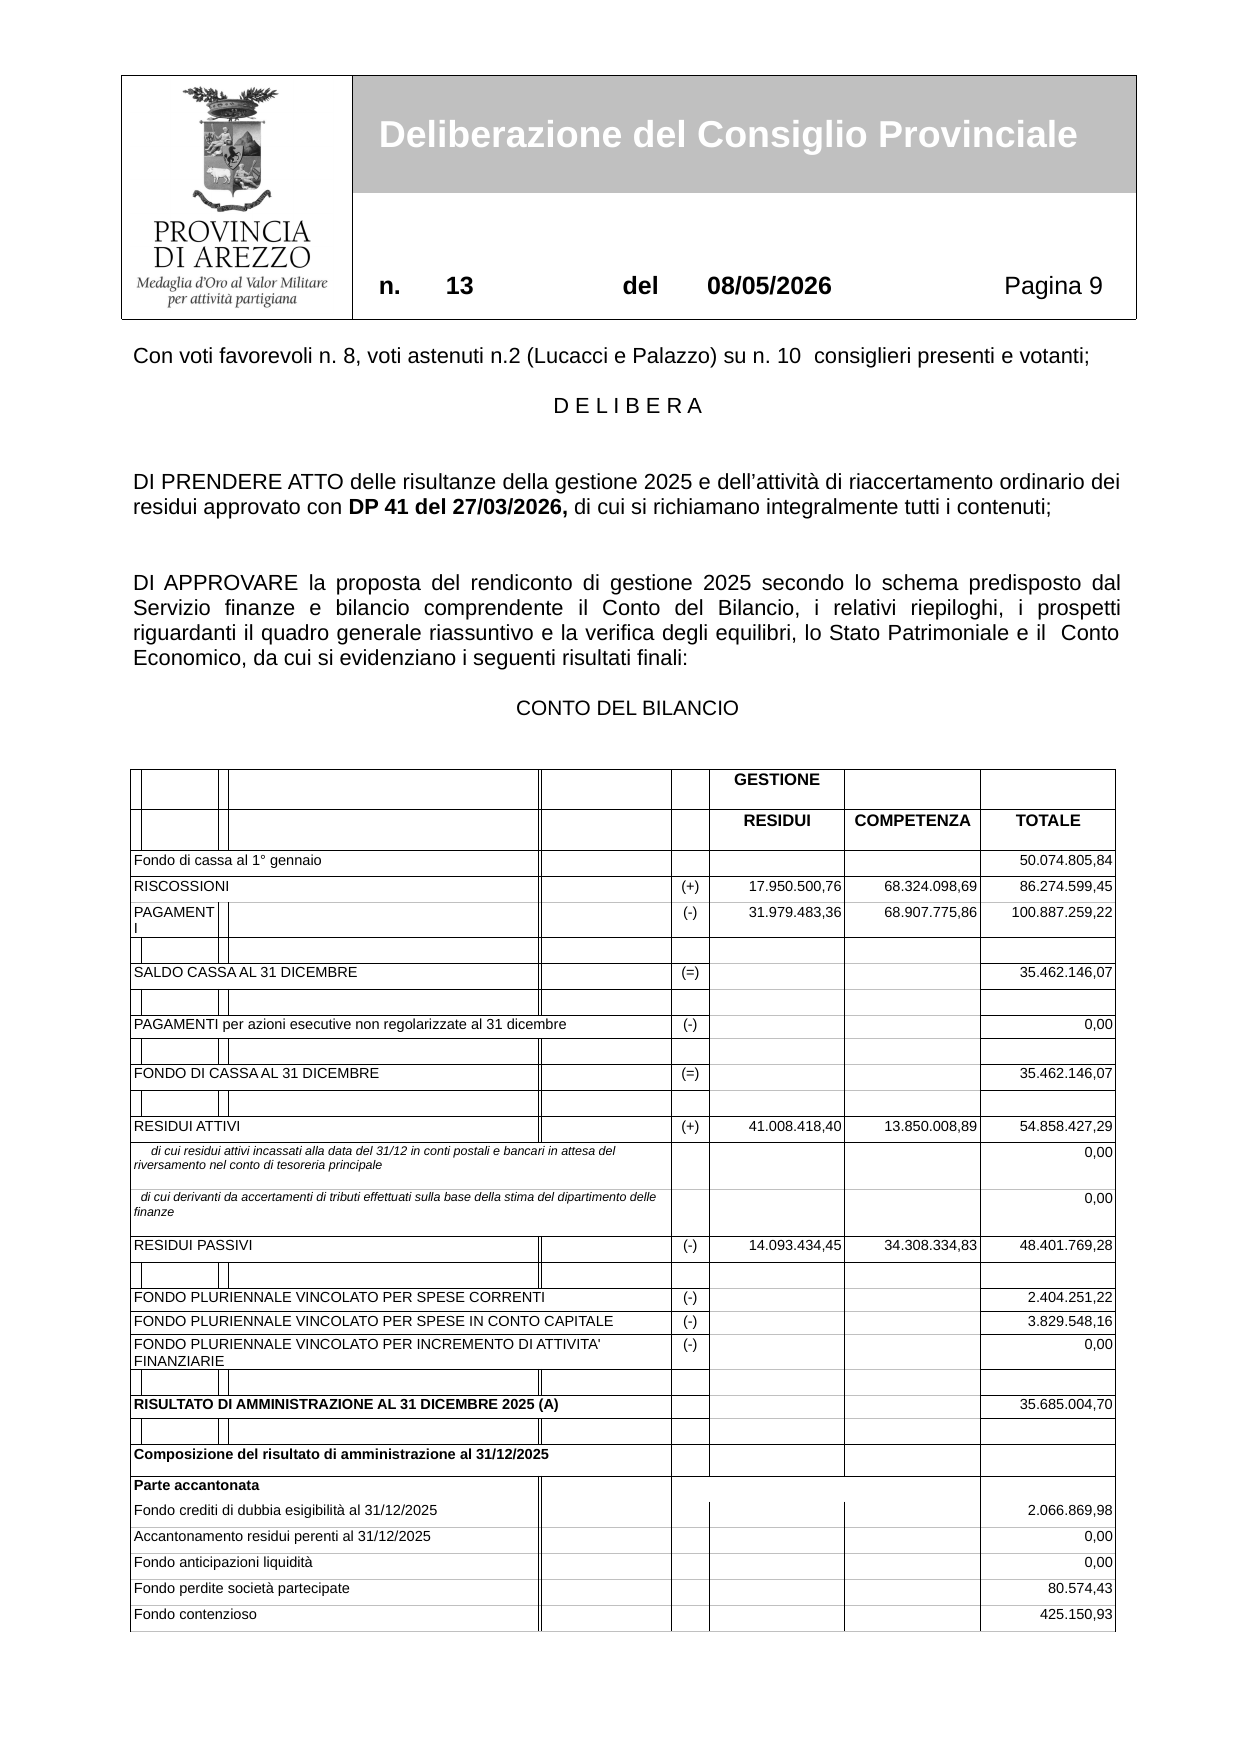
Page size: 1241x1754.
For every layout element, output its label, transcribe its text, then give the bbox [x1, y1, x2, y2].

table_cell 100.887.259,22 [981, 903, 1115, 937]
table_cell [542, 964, 671, 989]
table_cell di cui derivanti da accertamenti di tributi effettuati sulla base della stima del dipartimento delle finanze [131, 1190, 671, 1236]
table_cell [672, 1396, 709, 1418]
table_cell [845, 851, 980, 876]
table_cell [672, 1606, 709, 1631]
table_cell [142, 810, 218, 850]
table_cell [710, 1502, 844, 1527]
table_cell [672, 990, 709, 1015]
table_cell [845, 1502, 980, 1527]
table_cell 2.404.251,22 [981, 1289, 1115, 1311]
table_cell [542, 1091, 671, 1116]
table_cell 3.829.548,16 [981, 1312, 1115, 1334]
table_cell Fondo contenzioso [131, 1606, 538, 1631]
table_cell 80.574,43 [981, 1580, 1115, 1605]
table_cell (-) [672, 903, 709, 937]
table_cell 14.093.434,45 [710, 1237, 844, 1262]
table_cell 41.008.418,40 [710, 1117, 844, 1142]
table_cell [710, 1528, 844, 1553]
table_cell [542, 1580, 671, 1605]
table_cell [845, 964, 980, 989]
table_cell [845, 1580, 980, 1605]
table_cell (-) [672, 1016, 709, 1038]
table_cell [542, 1502, 671, 1527]
table_header GESTIONE [710, 770, 844, 809]
table_cell [710, 1065, 844, 1090]
table_cell 0,00 [981, 1335, 1115, 1369]
table_cell 2.066.869,98 [981, 1502, 1115, 1527]
table_cell [142, 1091, 218, 1116]
table_cell [131, 1039, 141, 1064]
table_cell [845, 1606, 980, 1631]
table_cell [142, 1039, 218, 1064]
table_cell [219, 903, 228, 937]
table_cell Fondo perdite società partecipate [131, 1580, 538, 1605]
table_cell [710, 1143, 844, 1189]
table_cell [542, 1477, 671, 1502]
table_cell FONDO DI CASSA AL 31 DICEMBRE [131, 1065, 538, 1090]
table_cell COMPETENZA [845, 810, 980, 850]
table_cell [845, 1528, 980, 1553]
table_cell [845, 1370, 980, 1395]
table_cell [845, 1065, 980, 1090]
table_cell [672, 1477, 709, 1502]
table_header [542, 770, 671, 809]
table_cell 35.462.146,07 [981, 1065, 1115, 1090]
table_cell 17.950.500,76 [710, 877, 844, 902]
table_cell PAGAMENTI [131, 903, 218, 937]
table_cell [845, 990, 980, 1015]
table_cell [845, 1016, 980, 1038]
table_cell (+) [672, 877, 709, 902]
table_cell FONDO PLURIENNALE VINCOLATO PER INCREMENTO DI ATTIVITA' FINANZIARIE [131, 1335, 671, 1369]
table_cell [229, 903, 538, 937]
table_cell 13.850.008,89 [845, 1117, 980, 1142]
table_cell [672, 1445, 709, 1476]
table_cell [845, 1477, 980, 1502]
table_cell [131, 938, 141, 963]
table_cell Composizione del risultato di amministrazione al 31/12/2025 [131, 1445, 671, 1476]
table_cell 31.979.483,36 [710, 903, 844, 937]
table_cell FONDO PLURIENNALE VINCOLATO PER SPESE IN CONTO CAPITALE [131, 1312, 671, 1334]
table_cell 0,00 [981, 1143, 1115, 1189]
table_cell Parte accantonata [131, 1477, 538, 1502]
table_cell 68.324.098,69 [845, 877, 980, 902]
table_cell 425.150,93 [981, 1606, 1115, 1631]
table_cell [542, 990, 671, 1015]
table_cell [845, 1396, 980, 1418]
table_cell 86.274.599,45 [981, 877, 1115, 902]
table_cell [710, 990, 844, 1015]
table_cell 35.462.146,07 [981, 964, 1115, 989]
table_header [229, 770, 538, 809]
table_cell [845, 1445, 980, 1476]
table_cell (-) [672, 1289, 709, 1311]
table_cell [131, 1091, 141, 1116]
table_cell [710, 964, 844, 989]
table_cell [710, 1312, 844, 1334]
table_cell [131, 810, 141, 850]
table_cell [845, 1143, 980, 1189]
table_cell [219, 990, 228, 1015]
table_cell 0,00 [981, 1016, 1115, 1038]
table_cell 0,00 [981, 1190, 1115, 1236]
table_cell [710, 1263, 844, 1288]
text DI APPROVARE la proposta del rendiconto di gestione 2025 secondo lo schema predisposto dal Servizio finanze e bilancio comprendente il Conto del Bilancio, i relativi riepiloghi, i prospetti riguardanti il quadro generale riassuntivo e la verifica degli equilibri, lo Stato Patrimoniale e il Conto Economico, da cui si evidenziano i seguenti risultati finali: [133, 570, 1122, 671]
table_cell [845, 938, 980, 963]
table_cell [672, 1190, 709, 1236]
table_cell [672, 1370, 709, 1395]
table_cell (=) [672, 1065, 709, 1090]
table_cell [142, 1263, 218, 1288]
table_cell [981, 1039, 1115, 1064]
table_cell [981, 1419, 1115, 1444]
table_cell [710, 1606, 844, 1631]
table_cell RISCOSSIONI [131, 877, 538, 902]
table_cell [710, 938, 844, 963]
table_cell SALDO CASSA AL 31 DICEMBRE [131, 964, 538, 989]
table_cell [219, 1039, 228, 1064]
table_cell [229, 1419, 538, 1444]
table_cell Fondo di cassa al 1° gennaio [131, 851, 538, 876]
table_cell [672, 1580, 709, 1605]
table_header [672, 770, 709, 809]
table_cell [981, 938, 1115, 963]
table_cell [845, 1190, 980, 1236]
table_cell [981, 1445, 1115, 1476]
table_cell [219, 1370, 228, 1395]
table_cell RESIDUI ATTIVI [131, 1117, 538, 1142]
table_cell [142, 1370, 218, 1395]
table_cell [672, 810, 709, 850]
table_cell Fondo crediti di dubbia esigibilità al 31/12/2025 [131, 1502, 538, 1527]
table_cell [131, 1370, 141, 1395]
table_cell [845, 1335, 980, 1369]
table_header [981, 770, 1115, 809]
table_cell [131, 1419, 141, 1444]
table_cell Accantonamento residui perenti al 31/12/2025 [131, 1528, 538, 1553]
table_cell [542, 1117, 671, 1142]
table_cell [981, 1263, 1115, 1288]
table_cell [229, 990, 538, 1015]
table_cell [981, 1370, 1115, 1395]
table_cell Fondo anticipazioni liquidità [131, 1554, 538, 1579]
table_cell 0,00 [981, 1554, 1115, 1579]
table_cell (=) [672, 964, 709, 989]
table_cell [229, 1091, 538, 1116]
table_cell [710, 1370, 844, 1395]
text D E L I B E R A [133, 393, 1122, 418]
table_cell di cui residui attivi incassati alla data del 31/12 in conti postali e bancari in attesa del riversamento nel conto di tesoreria principale [131, 1143, 671, 1189]
table_cell [542, 1528, 671, 1553]
table_cell [142, 938, 218, 963]
table_cell 34.308.334,83 [845, 1237, 980, 1262]
picture [130, 79, 334, 314]
table_cell [981, 990, 1115, 1015]
table_cell [229, 938, 538, 963]
table_cell [219, 938, 228, 963]
table_cell [709, 1477, 845, 1502]
table_cell [710, 1554, 844, 1579]
table_cell [542, 1263, 671, 1288]
table_cell [672, 1091, 709, 1116]
table_cell [710, 1419, 844, 1444]
table_cell [542, 938, 671, 963]
table_cell [710, 1335, 844, 1369]
table_cell [710, 1016, 844, 1038]
table_cell [710, 1580, 844, 1605]
table_cell [845, 1289, 980, 1311]
table_cell [672, 1263, 709, 1288]
table_cell (+) [672, 1117, 709, 1142]
table_cell [981, 1477, 1115, 1502]
table_cell FONDO PLURIENNALE VINCOLATO PER SPESE CORRENTI [131, 1289, 671, 1311]
table_cell [710, 1445, 844, 1476]
table_cell (-) [672, 1312, 709, 1334]
table_cell [542, 903, 671, 937]
table_cell [845, 1419, 980, 1444]
table_cell [229, 1039, 538, 1064]
table_cell [142, 1419, 218, 1444]
table_header [131, 770, 141, 809]
table_cell [710, 1396, 844, 1418]
table_cell [981, 1091, 1115, 1116]
table_cell [672, 1528, 709, 1553]
table_cell 54.858.427,29 [981, 1117, 1115, 1142]
text DI PRENDERE ATTO delle risultanze della gestione 2025 e dell’attività di riaccertamento ordinario dei residui approvato con DP 41 del 27/03/2026, di cui si richiamano integralmente tutti i contenuti; [133, 469, 1122, 519]
table_header [845, 770, 980, 809]
table_cell [672, 851, 709, 876]
table_cell [219, 1419, 228, 1444]
table_cell [710, 1039, 844, 1064]
table_cell [219, 810, 228, 850]
table_cell [672, 1502, 709, 1527]
table_cell 0,00 [981, 1528, 1115, 1553]
table_cell RESIDUI PASSIVI [131, 1237, 538, 1262]
text Con voti favorevoli n. 8, voti astenuti n.2 (Lucacci e Palazzo) su n. 10 consiglieri presenti e votanti; [133, 343, 1122, 368]
table_cell [542, 851, 671, 876]
table_cell [672, 938, 709, 963]
table_header [142, 770, 218, 809]
table_cell [542, 1039, 671, 1064]
table_cell [142, 990, 218, 1015]
table_cell 68.907.775,86 [845, 903, 980, 937]
table_cell [131, 1263, 141, 1288]
text CONTO DEL BILANCIO [133, 696, 1122, 720]
table_cell [131, 990, 141, 1015]
table_header [219, 770, 228, 809]
table_cell [542, 877, 671, 902]
table_cell [542, 1419, 671, 1444]
table_cell [219, 1091, 228, 1116]
table_cell [219, 1263, 228, 1288]
table_cell RESIDUI [710, 810, 844, 850]
table_cell 35.685.004,70 [981, 1396, 1115, 1418]
table_cell [542, 1065, 671, 1090]
table_cell [710, 1190, 844, 1236]
table_cell TOTALE [981, 810, 1115, 850]
table_cell (-) [672, 1335, 709, 1369]
table_cell [542, 810, 671, 850]
table_cell [845, 1091, 980, 1116]
table_cell [542, 1606, 671, 1631]
table_cell [845, 1039, 980, 1064]
table_cell [845, 1312, 980, 1334]
table_cell [845, 1263, 980, 1288]
table_cell [229, 1370, 538, 1395]
table_cell [710, 1289, 844, 1311]
table_cell [542, 1370, 671, 1395]
table_cell [710, 1091, 844, 1116]
table_cell [845, 1554, 980, 1579]
table_cell PAGAMENTI per azioni esecutive non regolarizzate al 31 dicembre [131, 1016, 671, 1038]
table_cell [542, 1554, 671, 1579]
table_cell 50.074.805,84 [981, 851, 1115, 876]
table_cell [672, 1039, 709, 1064]
table_cell [672, 1554, 709, 1579]
table_cell RISULTATO DI AMMINISTRAZIONE AL 31 DICEMBRE 2025 (A) [131, 1396, 671, 1418]
table_cell [229, 1263, 538, 1288]
table_cell [710, 851, 844, 876]
table_cell 48.401.769,28 [981, 1237, 1115, 1262]
table_cell [672, 1143, 709, 1189]
table_cell [229, 810, 538, 850]
table_cell [672, 1419, 709, 1444]
table_cell [542, 1237, 671, 1262]
table_cell (-) [672, 1237, 709, 1262]
